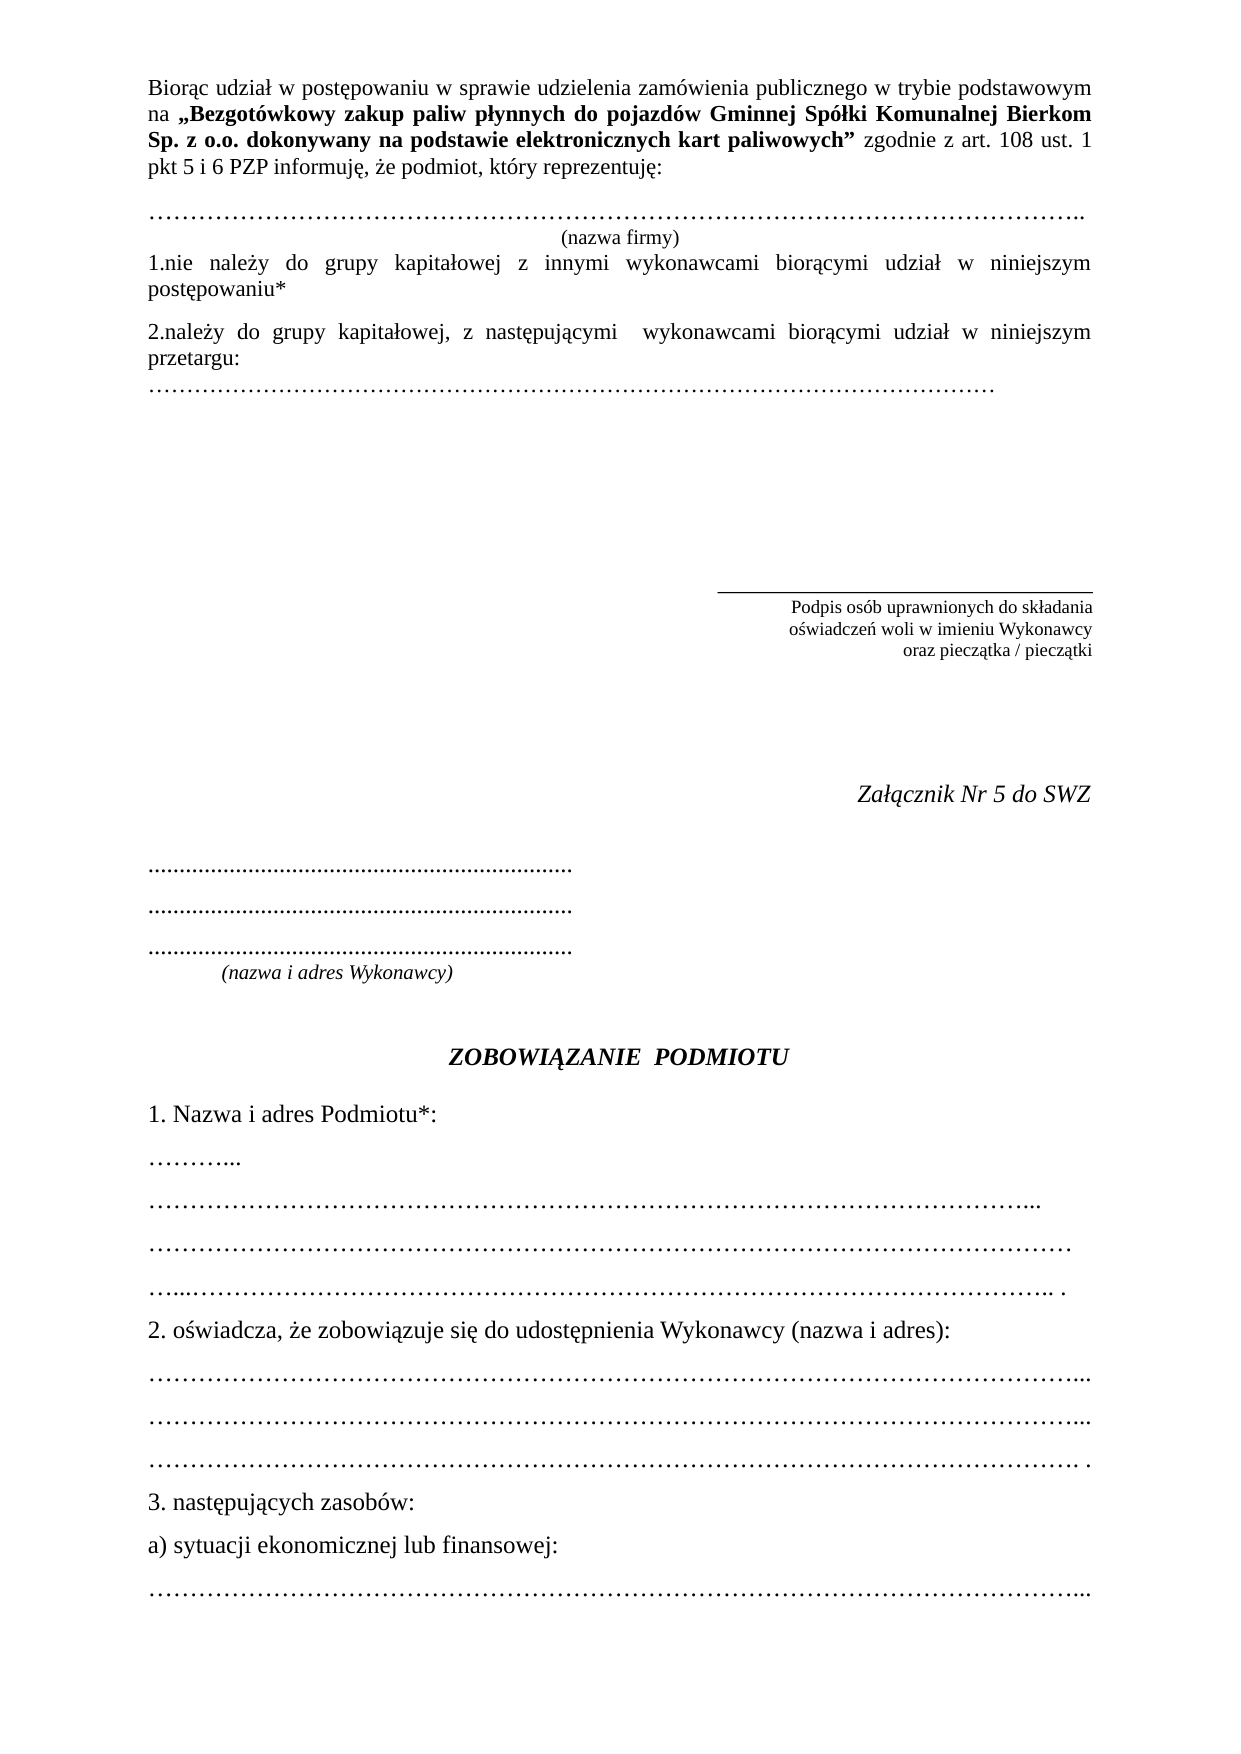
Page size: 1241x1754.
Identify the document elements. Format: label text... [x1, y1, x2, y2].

text a) sytuacji ekonomicznej lub finansowej: [148, 1530, 1093, 1559]
text 1.nie należy do grupy kapitałowej z innymi wykonawcami biorącymi udział w niniejszym postępowaniu* [148, 249, 1093, 301]
text 2.należy do grupy kapitałowej, z następującymi wykonawcami biorącymi udział w niniejszym przetargu: ………………………………………………………………………………………………… [148, 318, 1093, 397]
text ______________________________ [148, 567, 1093, 596]
text oraz pieczątka / pieczątki [148, 639, 1093, 661]
text …………………………………………………………………………………………………... [148, 1573, 1093, 1602]
text (nazwa firmy) [148, 225, 1093, 249]
text Podpis osób uprawnionych do składania [148, 596, 1093, 618]
text 3. następujących zasobów: [148, 1487, 1093, 1516]
text 2. oświadcza, że zobowiązuje się do udostępnienia Wykonawcy (nazwa i adres): [148, 1315, 1093, 1343]
text .................................................................... [148, 931, 1211, 960]
text .................................................................... [148, 849, 1211, 878]
text Biorąc udział w postępowaniu w sprawie udzielenia zamówienia publicznego w trybie podstawowym na „Bezgotówkowy zakup paliw płynnych do pojazdów Gminnej Spółki Komunalnej Bierkom Sp. z o.o. dokonywany na podstawie elektronicznych kart paliwowych” zgodnie z art. 108 ust. 1 pkt 5 i 6 PZP informuję, że podmiot, który reprezentuję: [148, 74, 1093, 179]
text ………...……………………………………………………………………………………………...……………………………………………………………………………………………………...………………………………………………………………………………………….. . [148, 1142, 1093, 1300]
text oświadczeń woli w imieniu Wykonawcy [148, 618, 1093, 639]
text ZOBOWIĄZANIE PODMIOTU [148, 1042, 1093, 1070]
text .................................................................... [148, 890, 1211, 919]
text ………………………………………………………………………………………………….. [148, 196, 1093, 225]
text …………………………………………………………………………………………………. . [148, 1444, 1093, 1473]
text (nazwa i adres Wykonawcy) [148, 960, 1211, 984]
text 1. Nazwa i adres Podmiotu*: [148, 1099, 1093, 1128]
text Załącznik Nr 5 do SWZ [148, 779, 1093, 808]
text …………………………………………………………………………………………………... [148, 1401, 1093, 1430]
text …………………………………………………………………………………………………... [148, 1358, 1093, 1387]
